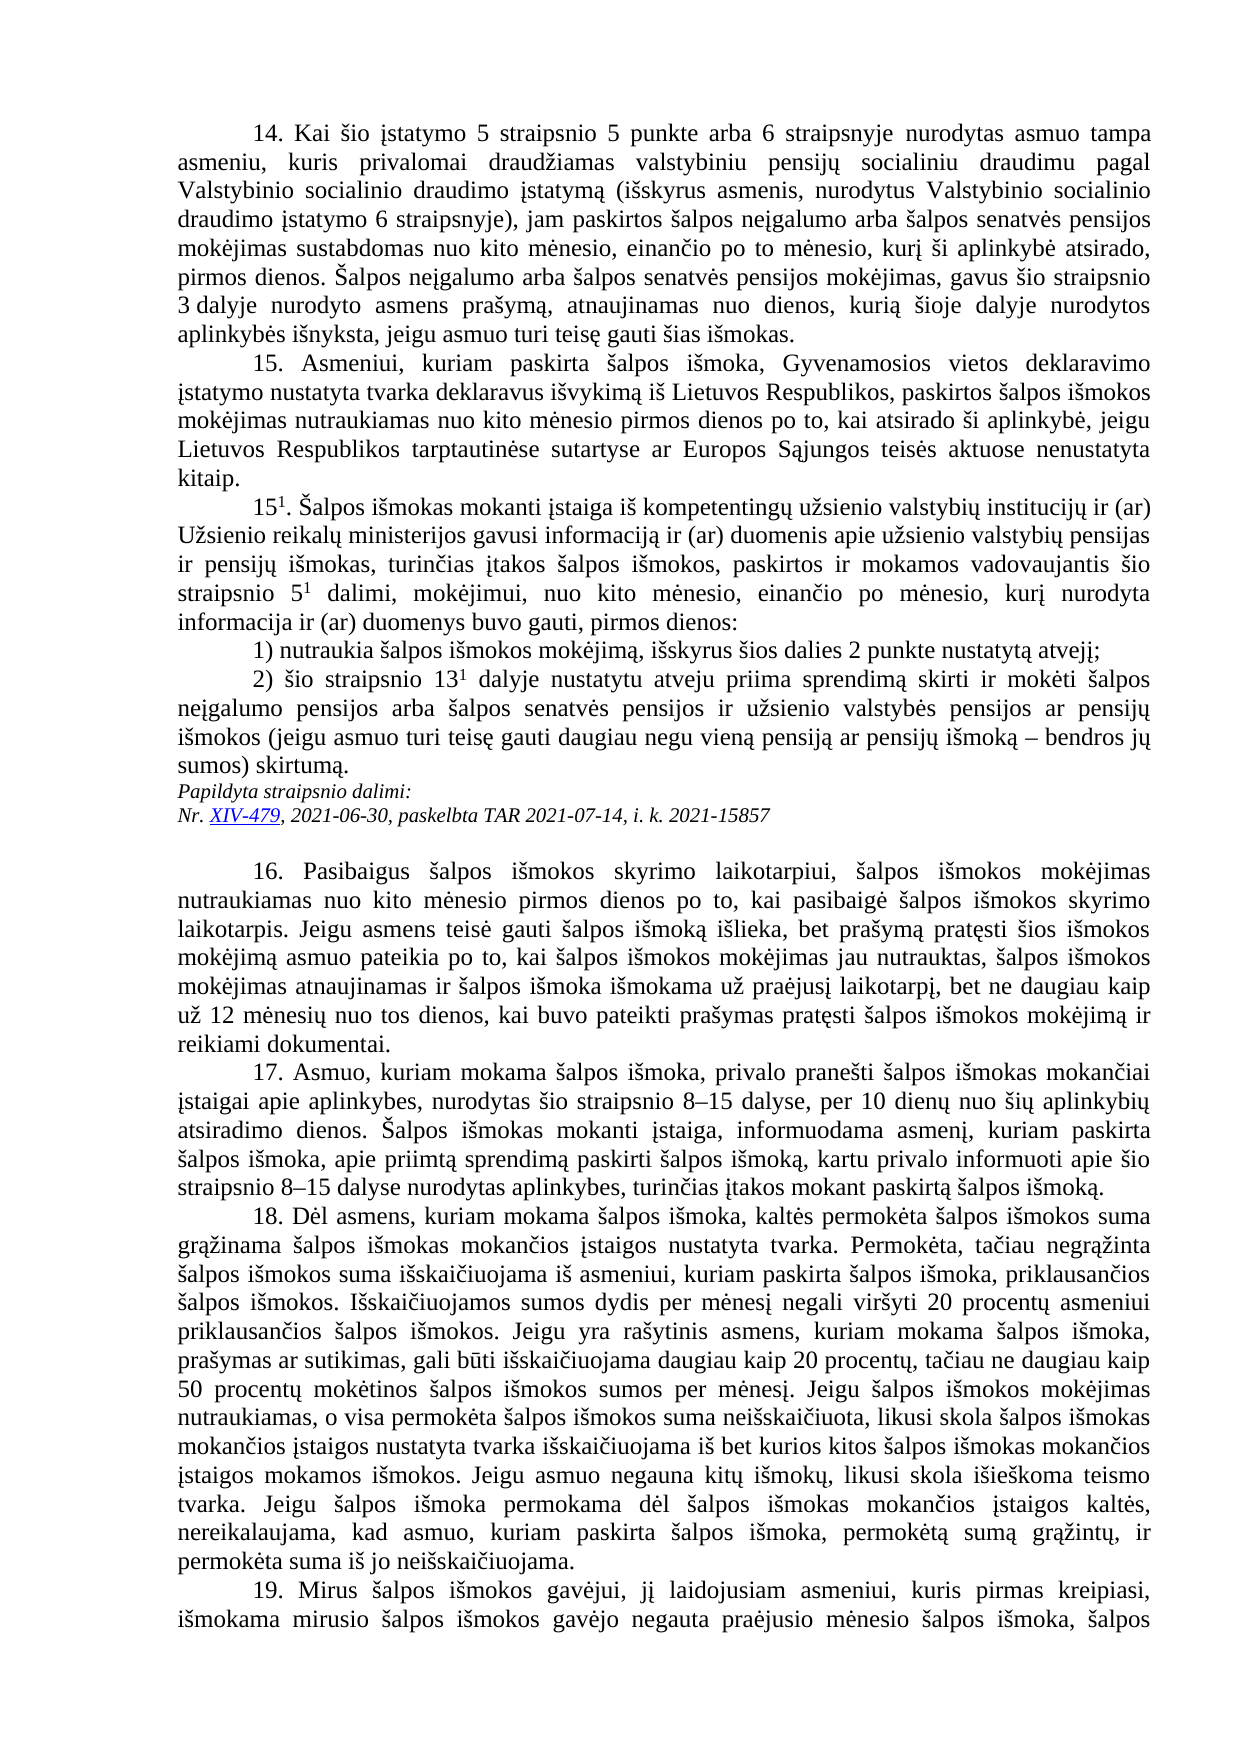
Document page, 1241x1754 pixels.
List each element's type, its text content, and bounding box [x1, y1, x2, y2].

text 17. Asmuo, kuriam mokama šalpos išmoka, privalo pranešti šalpos išmokas mokančiai įstaigai apie aplinkybes, nurodytas šio straipsnio 8–15 dalyse, per 10 dienų nuo šių aplinkybių atsiradimo dienos. Šalpos išmokas mokanti įstaiga, informuodama asmenį, kuriam paskirta šalpos išmoka, apie priimtą sprendimą paskirti šalpos išmoką, kartu privalo informuoti apie šio straipsnio 8–15 dalyse nurodytas aplinkybes, turinčias įtakos mokant paskirtą šalpos išmoką. [177, 1057, 1152, 1201]
text 16. Pasibaigus šalpos išmokos skyrimo laikotarpiui, šalpos išmokos mokėjimas nutraukiamas nuo kito mėnesio pirmos dienos po to, kai pasibaigė šalpos išmokos skyrimo laikotarpis. Jeigu asmens teisė gauti šalpos išmoką išlieka, bet prašymą pratęsti šios išmokos mokėjimą asmuo pateikia po to, kai šalpos išmokos mokėjimas jau nutrauktas, šalpos išmokos mokėjimas atnaujinamas ir šalpos išmoka išmokama už praėjusį laikotarpį, bet ne daugiau kaip už 12 mėnesių nuo tos dienos, kai buvo pateikti prašymas pratęsti šalpos išmokos mokėjimą ir reikiami dokumentai. [177, 856, 1152, 1057]
text 19. Mirus šalpos išmokos gavėjui, jį laidojusiam asmeniui, kuris pirmas kreipiasi, išmokama mirusio šalpos išmokos gavėjo negauta praėjusio mėnesio šalpos išmoka, šalpos [177, 1575, 1152, 1632]
text Papildyta straipsnio dalimi: [177, 779, 1152, 803]
text 15. Asmeniui, kuriam paskirta šalpos išmoka, Gyvenamosios vietos deklaravimo įstatymo nustatyta tvarka deklaravus išvykimą iš Lietuvos Respublikos, paskirtos šalpos išmokos mokėjimas nutraukiamas nuo kito mėnesio pirmos dienos po to, kai atsirado ši aplinkybė, jeigu Lietuvos Respublikos tarptautinėse sutartyse ar Europos Sąjungos teisės aktuose nenustatyta kitaip. [177, 348, 1152, 492]
text 1) nutraukia šalpos išmokos mokėjimą, išskyrus šios dalies 2 punkte nustatytą atvejį; [177, 636, 1152, 664]
text 18. Dėl asmens, kuriam mokama šalpos išmoka, kaltės permokėta šalpos išmokos suma grąžinama šalpos išmokas mokančios įstaigos nustatyta tvarka. Permokėta, tačiau negrąžinta šalpos išmokos suma išskaičiuojama iš asmeniui, kuriam paskirta šalpos išmoka, priklausančios šalpos išmokos. Išskaičiuojamos sumos dydis per mėnesį negali viršyti 20 procentų asmeniui priklausančios šalpos išmokos. Jeigu yra rašytinis asmens, kuriam mokama šalpos išmoka, prašymas ar sutikimas, gali būti išskaičiuojama daugiau kaip 20 procentų, tačiau ne daugiau kaip 50 procentų mokėtinos šalpos išmokos sumos per mėnesį. Jeigu šalpos išmokos mokėjimas nutraukiamas, o visa permokėta šalpos išmokos suma neišskaičiuota, likusi skola šalpos išmokas mokančios įstaigos nustatyta tvarka išskaičiuojama iš bet kurios kitos šalpos išmokas mokančios įstaigos mokamos išmokos. Jeigu asmuo negauna kitų išmokų, likusi skola išieškoma teismo tvarka. Jeigu šalpos išmoka permokama dėl šalpos išmokas mokančios įstaigos kaltės, nereikalaujama, kad asmuo, kuriam paskirta šalpos išmoka, permokėtą sumą grąžintų, ir permokėta suma iš jo neišskaičiuojama. [177, 1201, 1152, 1575]
text 14. Kai šio įstatymo 5 straipsnio 5 punkte arba 6 straipsnyje nurodytas asmuo tampa asmeniu, kuris privalomai draudžiamas valstybiniu pensijų socialiniu draudimu pagal Valstybinio socialinio draudimo įstatymą (išskyrus asmenis, nurodytus Valstybinio socialinio draudimo įstatymo 6 straipsnyje), jam paskirtos šalpos neįgalumo arba šalpos senatvės pensijos mokėjimas sustabdomas nuo kito mėnesio, einančio po to mėnesio, kurį ši aplinkybė atsirado, pirmos dienos. Šalpos neįgalumo arba šalpos senatvės pensijos mokėjimas, gavus šio straipsnio 3 dalyje nurodyto asmens prašymą, atnaujinamas nuo dienos, kurią šioje dalyje nurodytos aplinkybės išnyksta, jeigu asmuo turi teisę gauti šias išmokas. [177, 118, 1152, 348]
text 2) šio straipsnio 131 dalyje nustatytu atveju priima sprendimą skirti ir mokėti šalpos neįgalumo pensijos arba šalpos senatvės pensijos ir užsienio valstybės pensijos ar pensijų išmokos (jeigu asmuo turi teisę gauti daugiau negu vieną pensiją ar pensijų išmoką – bendros jų sumos) skirtumą. [177, 664, 1152, 779]
text Nr. XIV-479, 2021-06-30, paskelbta TAR 2021-07-14, i. k. 2021-15857 [177, 803, 1152, 827]
text 151. Šalpos išmokas mokanti įstaiga iš kompetentingų užsienio valstybių institucijų ir (ar) Užsienio reikalų ministerijos gavusi informaciją ir (ar) duomenis apie užsienio valstybių pensijas ir pensijų išmokas, turinčias įtakos šalpos išmokos, paskirtos ir mokamos vadovaujantis šio straipsnio 51 dalimi, mokėjimui, nuo kito mėnesio, einančio po mėnesio, kurį nurodyta informacija ir (ar) duomenys buvo gauti, pirmos dienos: [177, 492, 1152, 636]
